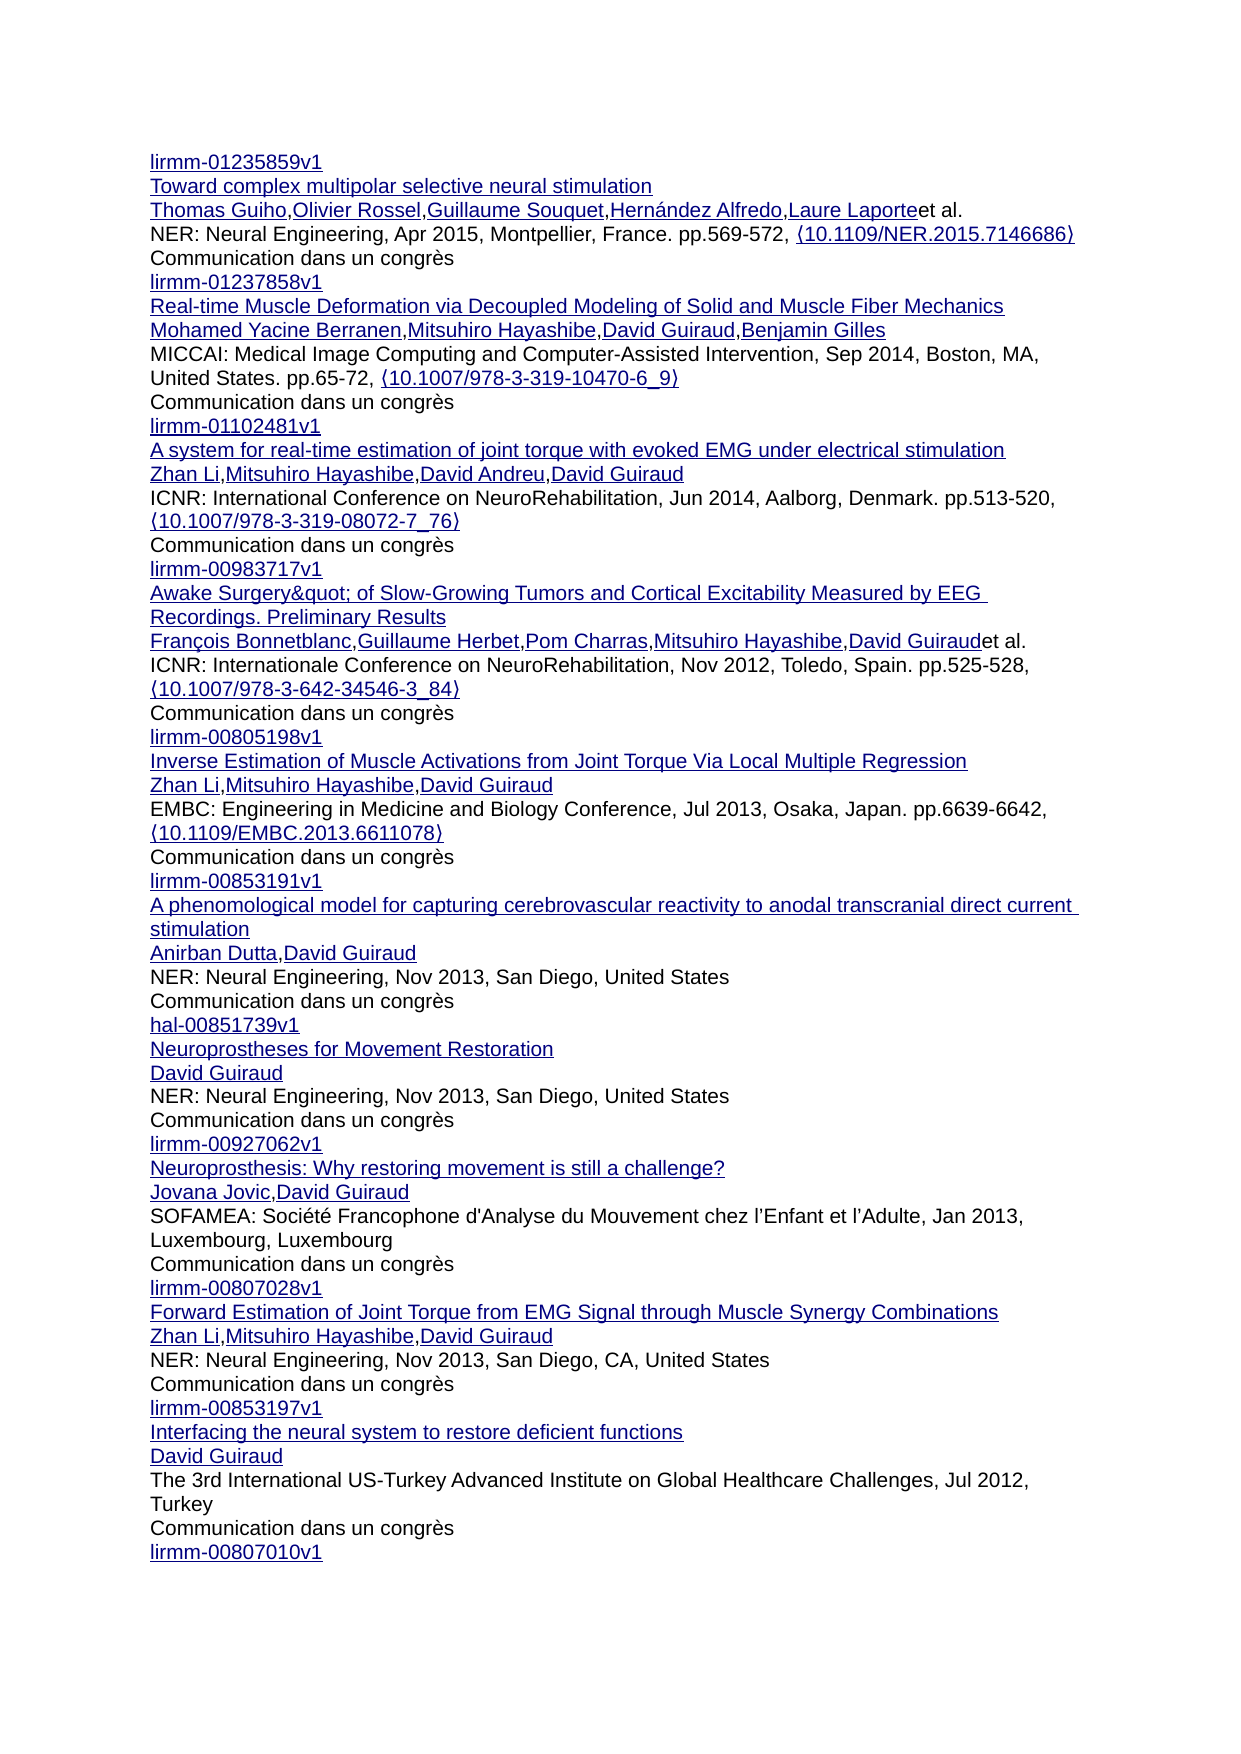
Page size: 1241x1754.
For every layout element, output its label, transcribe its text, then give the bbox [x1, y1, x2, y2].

table_cell Interfacing the neural system to restore deficient functions David Guiraud The 3rd International US-Turkey Advanced Institute on Global Healthcare Challenges, Jul 2012, Turkey Communication dans un congrès lirmm-00807010v1 [150, 1420, 1090, 1563]
table_cell Real-time Muscle Deformation via Decoupled Modeling of Solid and Muscle Fiber Mechanics Mohamed Yacine Berranen,Mitsuhiro Hayashibe,David Guiraud,Benjamin Gilles MICCAI: Medical Image Computing and Computer-Assisted Intervention, Sep 2014, Boston, MA, United States. pp.65-72, ⟨10.1007/978-3-319-10470-6_9⟩ Communication dans un congrès lirmm-01102481v1 [150, 294, 1090, 437]
table_cell Awake Surgery&quot; of Slow-Growing Tumors and Cortical Excitability Measured by EEG Recordings. Preliminary Results François Bonnetblanc,Guillaume Herbet,Pom Charras,Mitsuhiro Hayashibe,David Guiraudet al. ICNR: Internationale Conference on NeuroRehabilitation, Nov 2012, Toledo, Spain. pp.525-528, ⟨10.1007/978-3-642-34546-3_84⟩ Communication dans un congrès lirmm-00805198v1 [150, 581, 1090, 749]
table_cell Neuroprosthesis: Why restoring movement is still a challenge? Jovana Jovic,David Guiraud SOFAMEA: Société Francophone d'Analyse du Mouvement chez l’Enfant et l’Adulte, Jan 2013, Luxembourg, Luxembourg Communication dans un congrès lirmm-00807028v1 [150, 1156, 1090, 1300]
table_cell Toward complex multipolar selective neural stimulation Thomas Guiho,Olivier Rossel,Guillaume Souquet,Hernández Alfredo,Laure Laporteet al. NER: Neural Engineering, Apr 2015, Montpellier, France. pp.569-572, ⟨10.1109/NER.2015.7146686⟩ Communication dans un congrès lirmm-01237858v1 [150, 174, 1090, 294]
table_cell A phenomological model for capturing cerebrovascular reactivity to anodal transcranial direct current stimulation Anirban Dutta,David Guiraud NER: Neural Engineering, Nov 2013, San Diego, United States Communication dans un congrès hal-00851739v1 [150, 893, 1090, 1036]
table_cell Neuroprostheses for Movement Restoration David Guiraud NER: Neural Engineering, Nov 2013, San Diego, United States Communication dans un congrès lirmm-00927062v1 [150, 1036, 1090, 1156]
table_cell Inverse Estimation of Muscle Activations from Joint Torque Via Local Multiple Regression Zhan Li,Mitsuhiro Hayashibe,David Guiraud EMBC: Engineering in Medicine and Biology Conference, Jul 2013, Osaka, Japan. pp.6639-6642, ⟨10.1109/EMBC.2013.6611078⟩ Communication dans un congrès lirmm-00853191v1 [150, 749, 1090, 893]
table_cell A system for real-time estimation of joint torque with evoked EMG under electrical stimulation Zhan Li,Mitsuhiro Hayashibe,David Andreu,David Guiraud ICNR: International Conference on NeuroRehabilitation, Jun 2014, Aalborg, Denmark. pp.513-520, ⟨10.1007/978-3-319-08072-7_76⟩ Communication dans un congrès lirmm-00983717v1 [150, 438, 1090, 581]
table_cell lirmm-01235859v1 [150, 150, 1090, 174]
table_cell Forward Estimation of Joint Torque from EMG Signal through Muscle Synergy Combinations Zhan Li,Mitsuhiro Hayashibe,David Guiraud NER: Neural Engineering, Nov 2013, San Diego, CA, United States Communication dans un congrès lirmm-00853197v1 [150, 1300, 1090, 1420]
